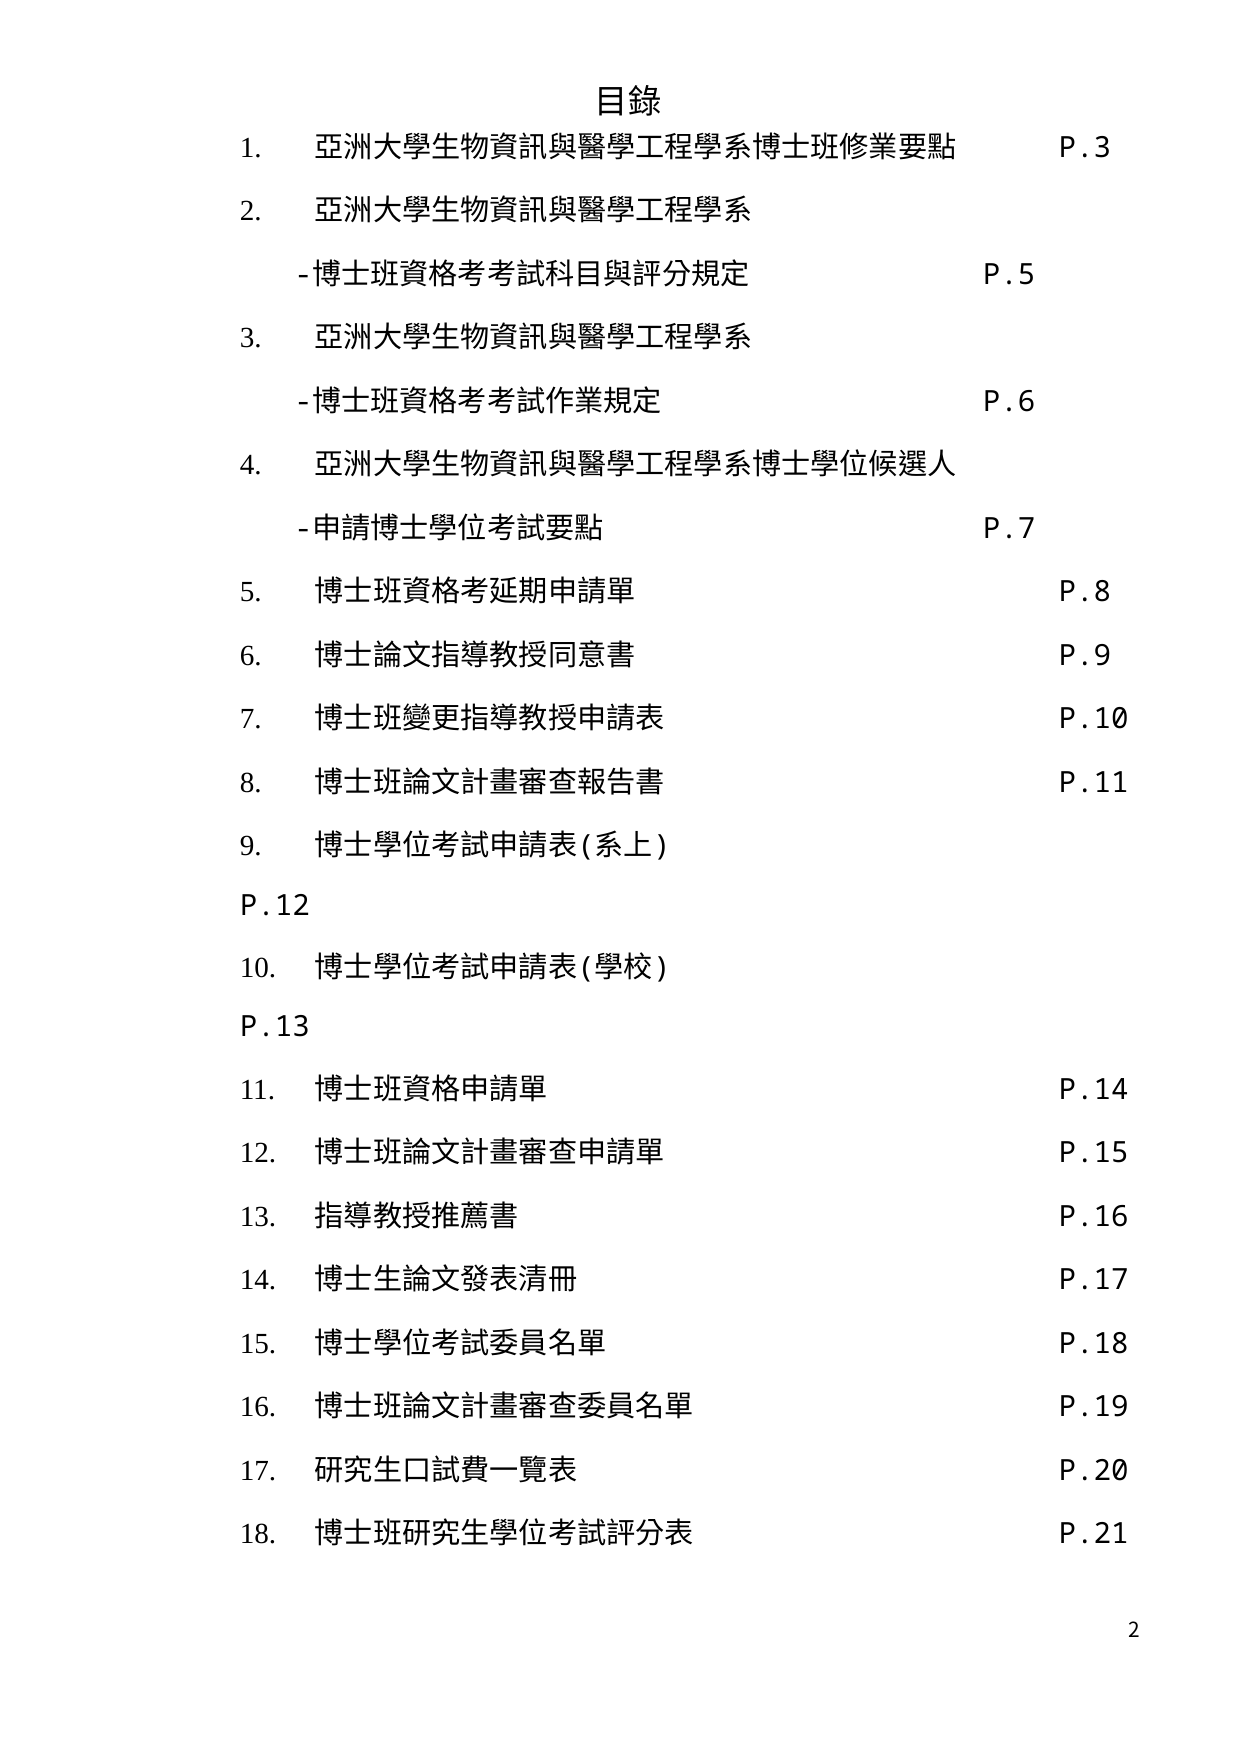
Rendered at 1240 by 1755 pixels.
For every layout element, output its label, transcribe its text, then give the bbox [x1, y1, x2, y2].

list 博士班變更指導教授申請表 P.10 [239, 695, 1140, 737]
list 博士班資格考延期申請單 P.8 [239, 568, 1140, 610]
list 博士生論文發表清冊 P.17 [239, 1256, 1140, 1298]
text -博士班資格考考試科目與評分規定 P.5 [189, 250, 1140, 293]
text -申請博士學位考試要點 P.7 [189, 504, 1140, 547]
list 博士學位考試申請表(學校) P.13 [239, 943, 1140, 1045]
list 指導教授推薦書 P.16 [239, 1192, 1140, 1235]
list 亞洲大學生物資訊與醫學工程學系博士學位候選人 [239, 441, 1140, 483]
list 博士學位考試申請表(系上) P.12 [239, 822, 1140, 924]
list 亞洲大學生物資訊與醫學工程學系 [239, 187, 1140, 229]
list 博士學位考試委員名單 P.18 [239, 1319, 1140, 1362]
list 博士班論文計畫審查報告書 P.11 [239, 758, 1140, 801]
list 博士論文指導教授同意書 P.9 [239, 631, 1140, 674]
text 目錄 [116, 75, 1140, 123]
list 亞洲大學生物資訊與醫學工程學系博士班修業要點 P.3 [239, 123, 1140, 166]
list 博士班論文計畫審查委員名單 P.19 [239, 1383, 1140, 1425]
list 博士班論文計畫審查申請單 P.15 [239, 1129, 1140, 1171]
list 研究生口試費一覽表 P.20 [239, 1446, 1140, 1489]
list 博士班研究生學位考試評分表 P.21 [239, 1510, 1140, 1552]
list 博士班資格申請單 P.14 [239, 1065, 1140, 1108]
list 亞洲大學生物資訊與醫學工程學系 [239, 314, 1140, 356]
text -博士班資格考考試作業規定 P.6 [189, 377, 1140, 419]
